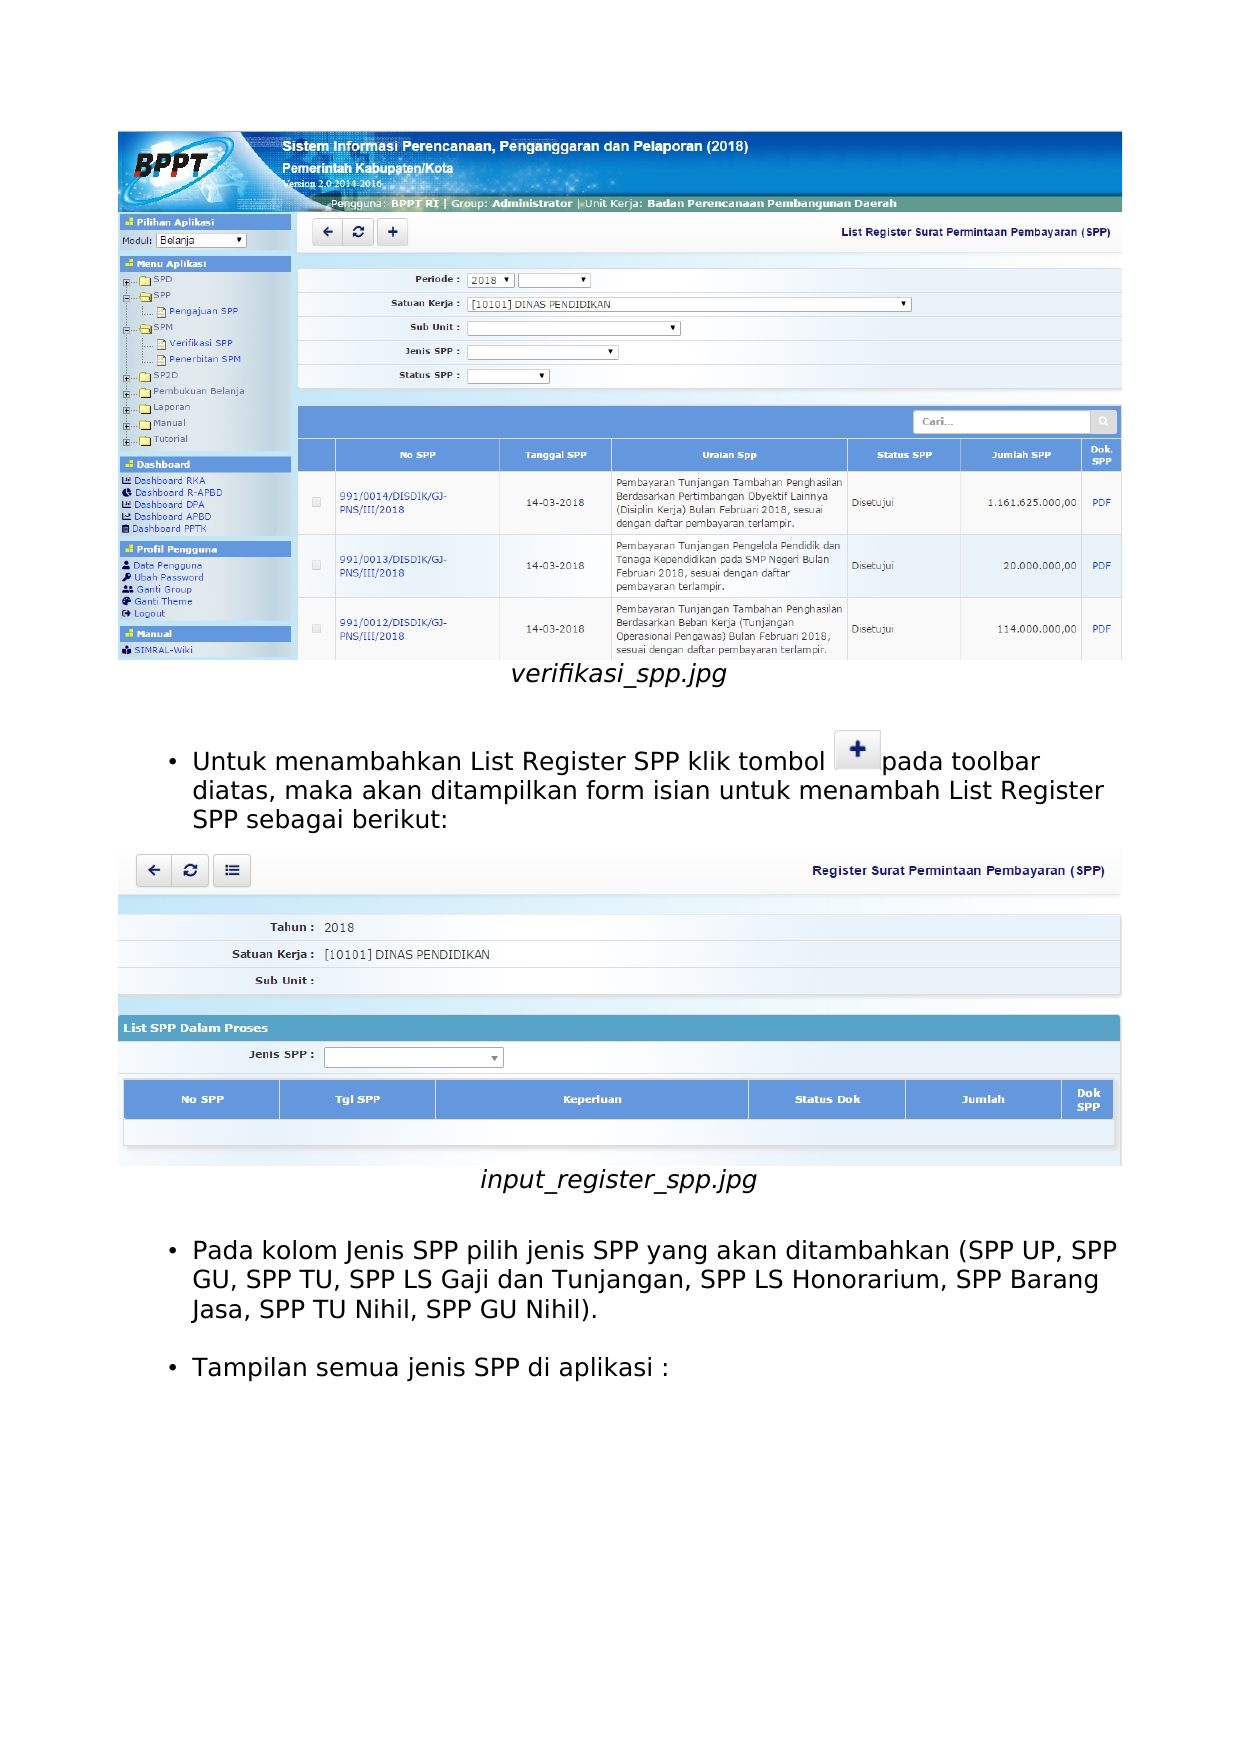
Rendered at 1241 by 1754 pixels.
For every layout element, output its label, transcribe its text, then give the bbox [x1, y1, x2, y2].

list Tampilan semua jenis SPP di aplikasi : [177, 1353, 1122, 1383]
text input_register_spp.jpg [118, 1166, 1122, 1194]
picture [834, 730, 881, 770]
list Pada kolom Jenis SPP pilih jenis SPP yang akan ditambahkan (SPP UP, SPP GU, SPP TU, SPP LS Gaji dan Tunjangan, SPP LS Honorarium, SPP Barang Jasa, SPP TU Nihil, SPP GU Nihil). [177, 1236, 1122, 1324]
picture [118, 846, 1123, 1166]
text verifikasi_spp.jpg [118, 660, 1122, 689]
picture [118, 130, 1123, 660]
list Untuk menambahkan List Register SPP klik tombol pada toolbar diatas, maka akan ditampilkan form isian untuk menambah List Register SPP sebagai berikut: [177, 731, 1122, 834]
